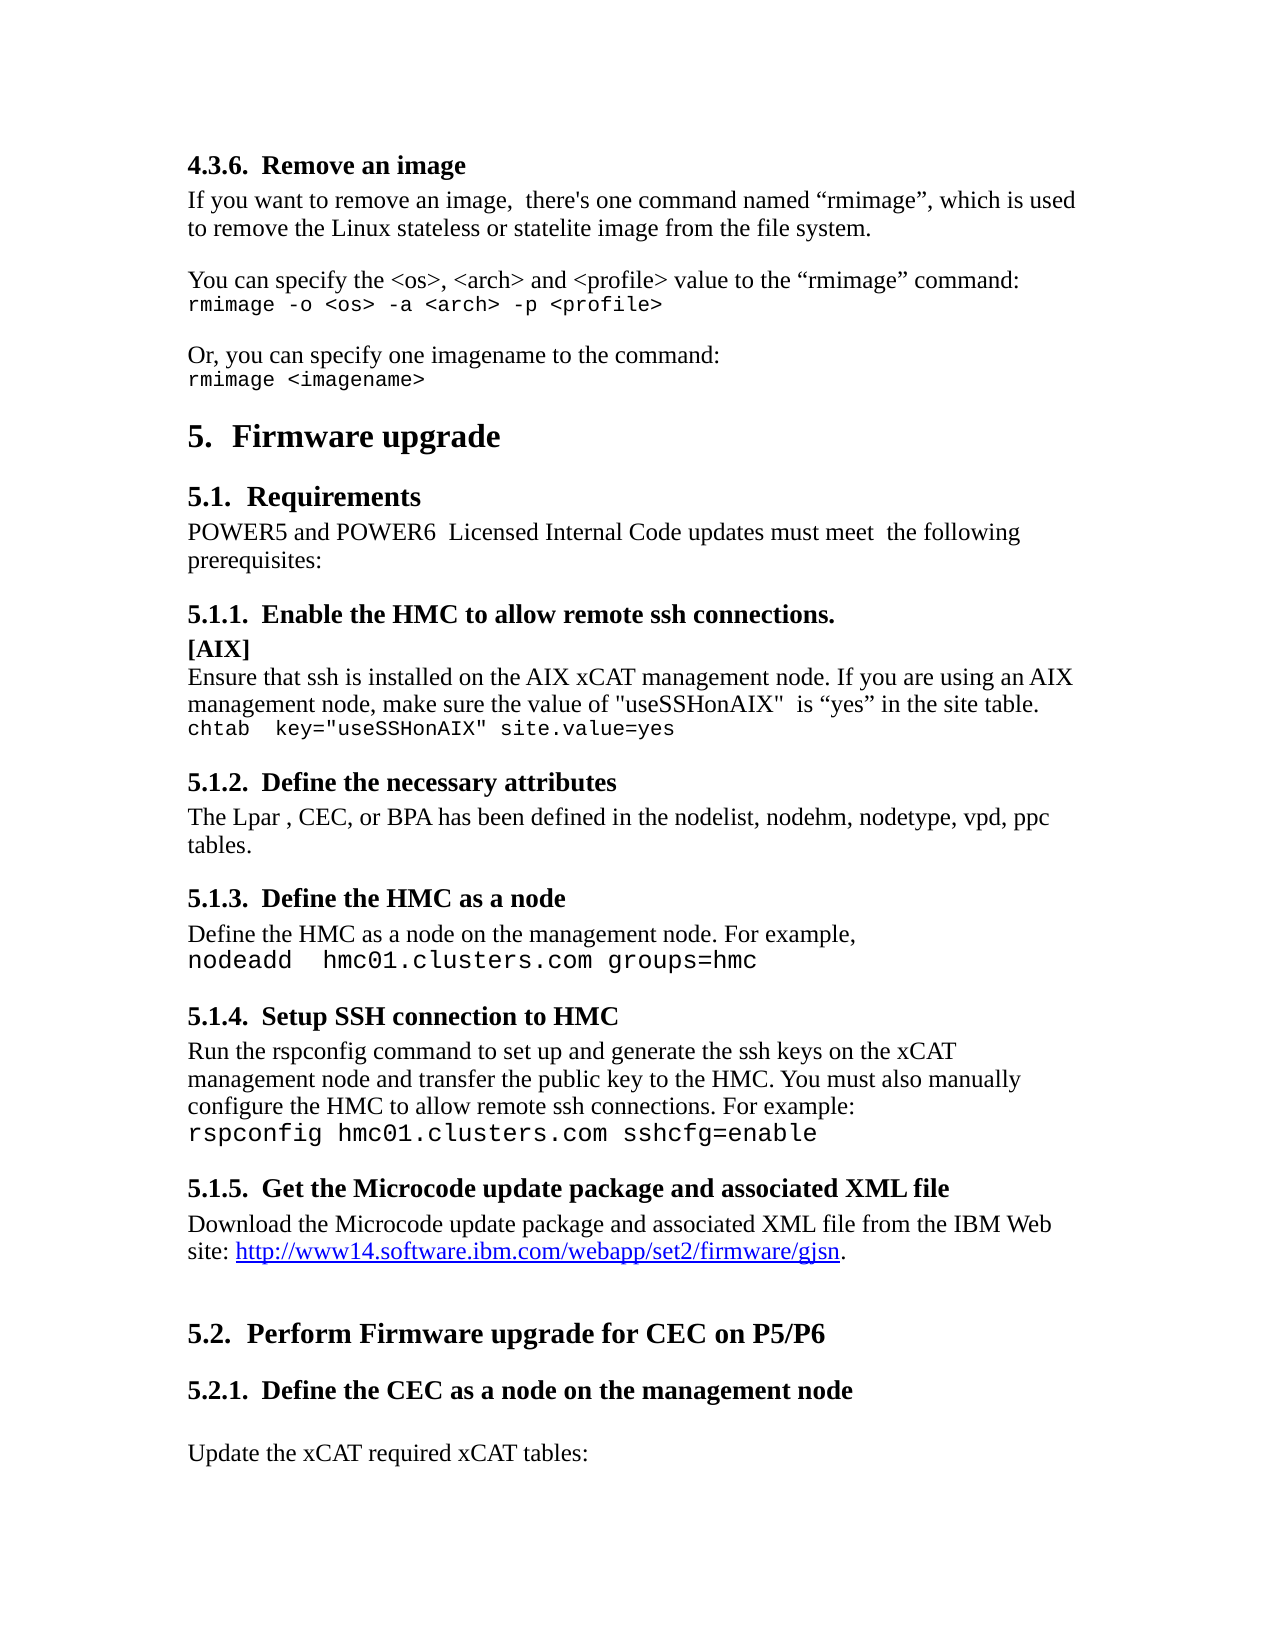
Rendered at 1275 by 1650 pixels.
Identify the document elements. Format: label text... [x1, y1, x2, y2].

subtitle Define the necessary attributes [187, 767, 1087, 797]
text chtab key="useSSHonAIX" site.value=yes [187, 718, 1087, 742]
subtitle Define the HMC as a node [187, 883, 1087, 913]
subtitle Perform Firmware upgrade for CEC on P5/P6 [187, 1318, 1087, 1350]
text nodeadd hmc01.clusters.com groups=hmc [187, 947, 1087, 976]
subtitle Requirements [187, 480, 1087, 512]
subtitle Enable the HMC to allow remote ssh connections. [187, 599, 1087, 629]
text You can specify the <os>, <arch> and <profile> value to the “rmimage” command: [187, 267, 1087, 294]
subtitle Get the Microcode update package and associated XML file [187, 1173, 1087, 1203]
text Define the HMC as a node on the management node. For example, [187, 920, 1087, 947]
subtitle Firmware upgrade [187, 418, 1087, 455]
subtitle Setup SSH connection to HMC [187, 1001, 1087, 1031]
text Or, you can specify one imagename to the command: [187, 342, 1087, 369]
subtitle Remove an image [187, 150, 1087, 180]
text Update the xCAT required xCAT tables: [187, 1439, 1087, 1467]
text The Lpar , CEC, or BPA has been defined in the nodelist, nodehm, nodetype, vpd, ppc tables. [187, 803, 1087, 858]
text Run the rspconfig command to set up and generate the ssh keys on the xCAT management node and transfer the public key to the HMC. You must also manually configure the HMC to allow remote ssh connections. For example: [187, 1037, 1087, 1120]
text Download the Microcode update package and associated XML file from the IBM Web site: http://www14.software.ibm.com/webapp/set2/firmware/gjsn. [187, 1210, 1087, 1265]
subtitle Define the CEC as a node on the management node [187, 1375, 1087, 1405]
text rmimage -o <os> -a <arch> -p <profile> [187, 294, 1087, 318]
text rmimage <imagename> [187, 369, 1087, 393]
text rspconfig hmc01.clusters.com sshcfg=enable [187, 1120, 1087, 1148]
text If you want to remove an image, there's one command named “rmimage”, which is used to remove the Linux stateless or statelite image from the file system. [187, 186, 1087, 242]
text [AIX] [187, 635, 1087, 663]
text POWER5 and POWER6 Licensed Internal Code updates must meet the following prerequisites: [187, 518, 1087, 574]
text Ensure that ssh is installed on the AIX xCAT management node. If you are using an AIX management node, make sure the value of "useSSHonAIX" is “yes” in the site table. [187, 663, 1087, 718]
